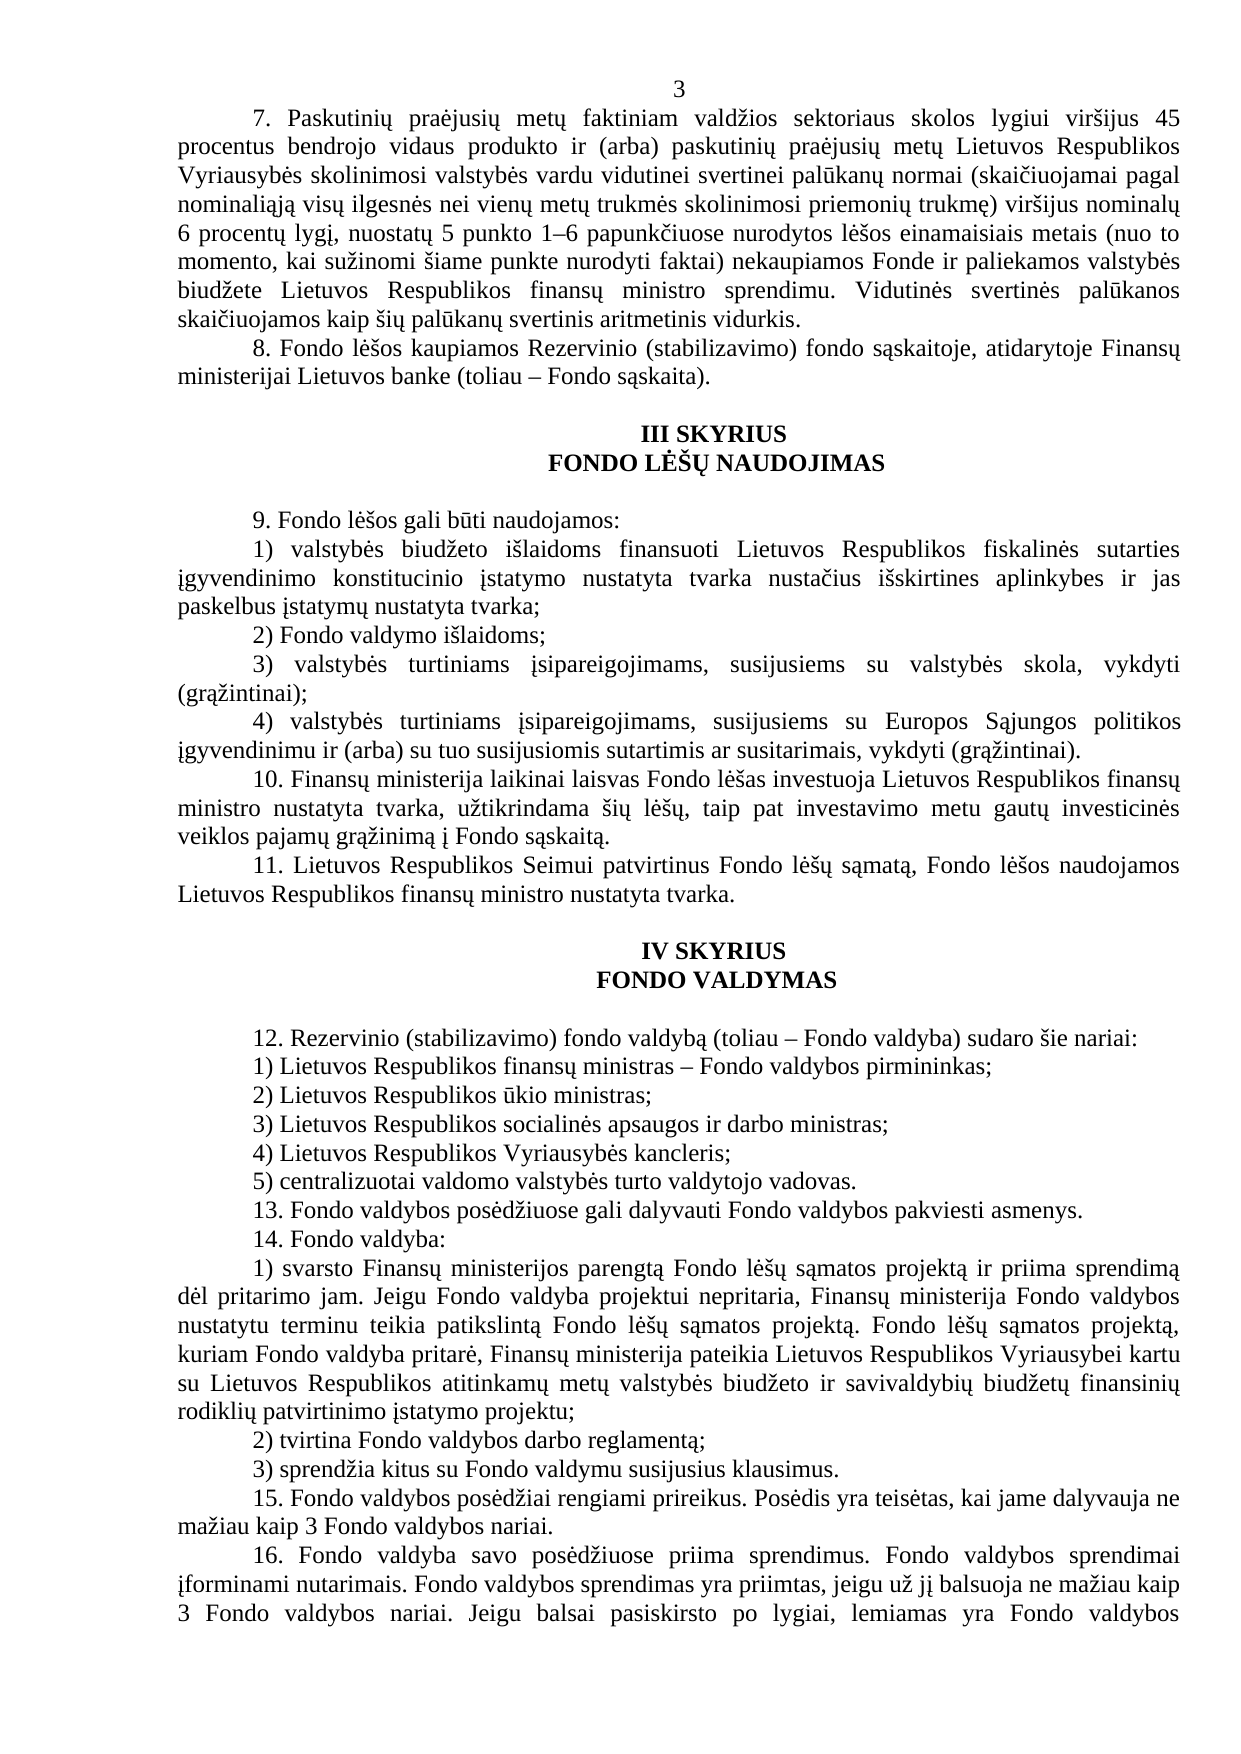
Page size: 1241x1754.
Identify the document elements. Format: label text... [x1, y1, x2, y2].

text FONDO LĖŠŲ NAUDOJIMAS [177, 448, 1181, 476]
text 4) valstybės turtiniams įsipareigojimams, susijusiems su Europos Sąjungos politikos įgyvendinimu ir (arba) su tuo susijusiomis sutartimis ar susitarimais, vykdyti (grąžintinai). [177, 706, 1181, 764]
text 2) Lietuvos Respublikos ūkio ministras; [177, 1080, 1181, 1109]
text 10. Finansų ministerija laikinai laisvas Fondo lėšas investuoja Lietuvos Respublikos finansų ministro nustatyta tvarka, užtikrindama šių lėšų, taip pat investavimo metu gautų investicinės veiklos pajamų grąžinimą į Fondo sąskaitą. [177, 764, 1181, 850]
text 7. Paskutinių praėjusių metų faktiniam valdžios sektoriaus skolos lygiui viršijus 45 procentus bendrojo vidaus produkto ir (arba) paskutinių praėjusių metų Lietuvos Respublikos Vyriausybės skolinimosi valstybės vardu vidutinei svertinei palūkanų normai (skaičiuojamai pagal nominaliąją visų ilgesnės nei vienų metų trukmės skolinimosi priemonių trukmę) viršijus nominalų 6 procentų lygį, nuostatų 5 punkto 1–6 papunkčiuose nurodytos lėšos einamaisiais metais (nuo to momento, kai sužinomi šiame punkte nurodyti faktai) nekaupiamos Fonde ir paliekamos valstybės biudžete Lietuvos Respublikos finansų ministro sprendimu. Vidutinės svertinės palūkanos skaičiuojamos kaip šių palūkanų svertinis aritmetinis vidurkis. [177, 103, 1181, 333]
text 1) svarsto Finansų ministerijos parengtą Fondo lėšų sąmatos projektą ir priima sprendimą dėl pritarimo jam. Jeigu Fondo valdyba projektui nepritaria, Finansų ministerija Fondo valdybos nustatytu terminu teikia patikslintą Fondo lėšų sąmatos projektą. Fondo lėšų sąmatos projektą, kuriam Fondo valdyba pritarė, Finansų ministerija pateikia Lietuvos Respublikos Vyriausybei kartu su Lietuvos Respublikos atitinkamų metų valstybės biudžeto ir savivaldybių biudžetų finansinių rodiklių patvirtinimo įstatymo projektu; [177, 1253, 1181, 1425]
text 16. Fondo valdyba savo posėdžiuose priima sprendimus. Fondo valdybos sprendimai įforminami nutarimais. Fondo valdybos sprendimas yra priimtas, jeigu už jį balsuoja ne mažiau kaip 3 Fondo valdybos nariai. Jeigu balsai pasiskirsto po lygiai, lemiamas yra Fondo valdybos [177, 1540, 1181, 1626]
text 9. Fondo lėšos gali būti naudojamos: [177, 505, 1181, 534]
text IV SKYRIUS [177, 936, 1181, 965]
text 12. Rezervinio (stabilizavimo) fondo valdybą (toliau – Fondo valdyba) sudaro šie nariai: [177, 1023, 1181, 1051]
text 3) Lietuvos Respublikos socialinės apsaugos ir darbo ministras; [177, 1109, 1181, 1138]
text 13. Fondo valdybos posėdžiuose gali dalyvauti Fondo valdybos pakviesti asmenys. [177, 1195, 1181, 1224]
text 3) valstybės turtiniams įsipareigojimams, susijusiems su valstybės skola, vykdyti (grąžintinai); [177, 649, 1181, 706]
text 5) centralizuotai valdomo valstybės turto valdytojo vadovas. [177, 1166, 1181, 1195]
text 3) sprendžia kitus su Fondo valdymu susijusius klausimus. [177, 1454, 1181, 1483]
text FONDO VALDYMAS [177, 965, 1181, 994]
text 1) valstybės biudžeto išlaidoms finansuoti Lietuvos Respublikos fiskalinės sutarties įgyvendinimo konstitucinio įstatymo nustatyta tvarka nustačius išskirtines aplinkybes ir jas paskelbus įstatymų nustatyta tvarka; [177, 534, 1181, 620]
text 2) tvirtina Fondo valdybos darbo reglamentą; [177, 1425, 1181, 1454]
text 14. Fondo valdyba: [177, 1224, 1181, 1253]
text 11. Lietuvos Respublikos Seimui patvirtinus Fondo lėšų sąmatą, Fondo lėšos naudojamos Lietuvos Respublikos finansų ministro nustatyta tvarka. [177, 850, 1181, 908]
text 4) Lietuvos Respublikos Vyriausybės kancleris; [177, 1138, 1181, 1166]
text III SKYRIUS [177, 419, 1181, 448]
text 2) Fondo valdymo išlaidoms; [177, 620, 1181, 649]
text 1) Lietuvos Respublikos finansų ministras – Fondo valdybos pirmininkas; [177, 1051, 1181, 1080]
text 15. Fondo valdybos posėdžiai rengiami prireikus. Posėdis yra teisėtas, kai jame dalyvauja ne mažiau kaip 3 Fondo valdybos nariai. [177, 1483, 1181, 1540]
text 8. Fondo lėšos kaupiamos Rezervinio (stabilizavimo) fondo sąskaitoje, atidarytoje Finansų ministerijai Lietuvos banke (toliau – Fondo sąskaita). [177, 333, 1181, 390]
